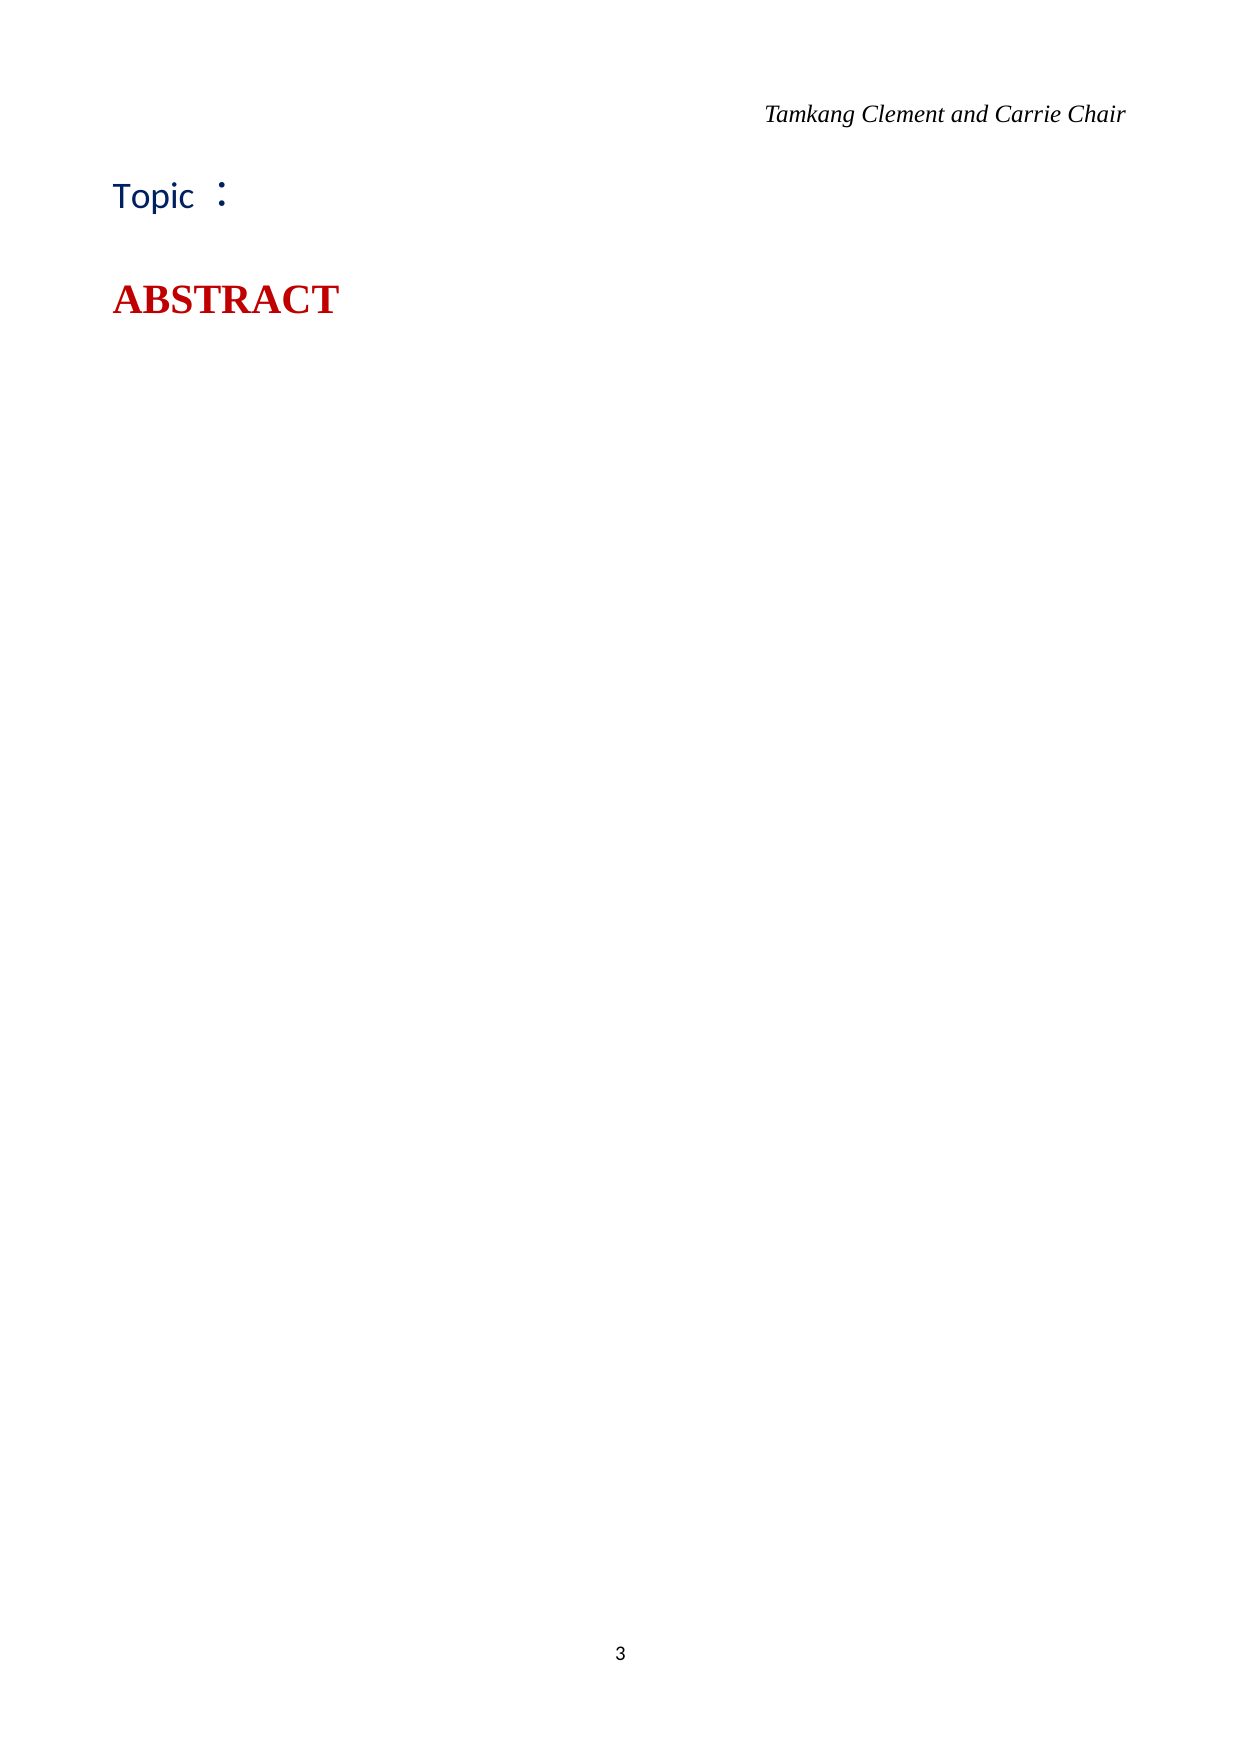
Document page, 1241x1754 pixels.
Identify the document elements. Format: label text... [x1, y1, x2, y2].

text Topic ： [112, 164, 1128, 219]
text ABSTRACT [112, 275, 1128, 323]
